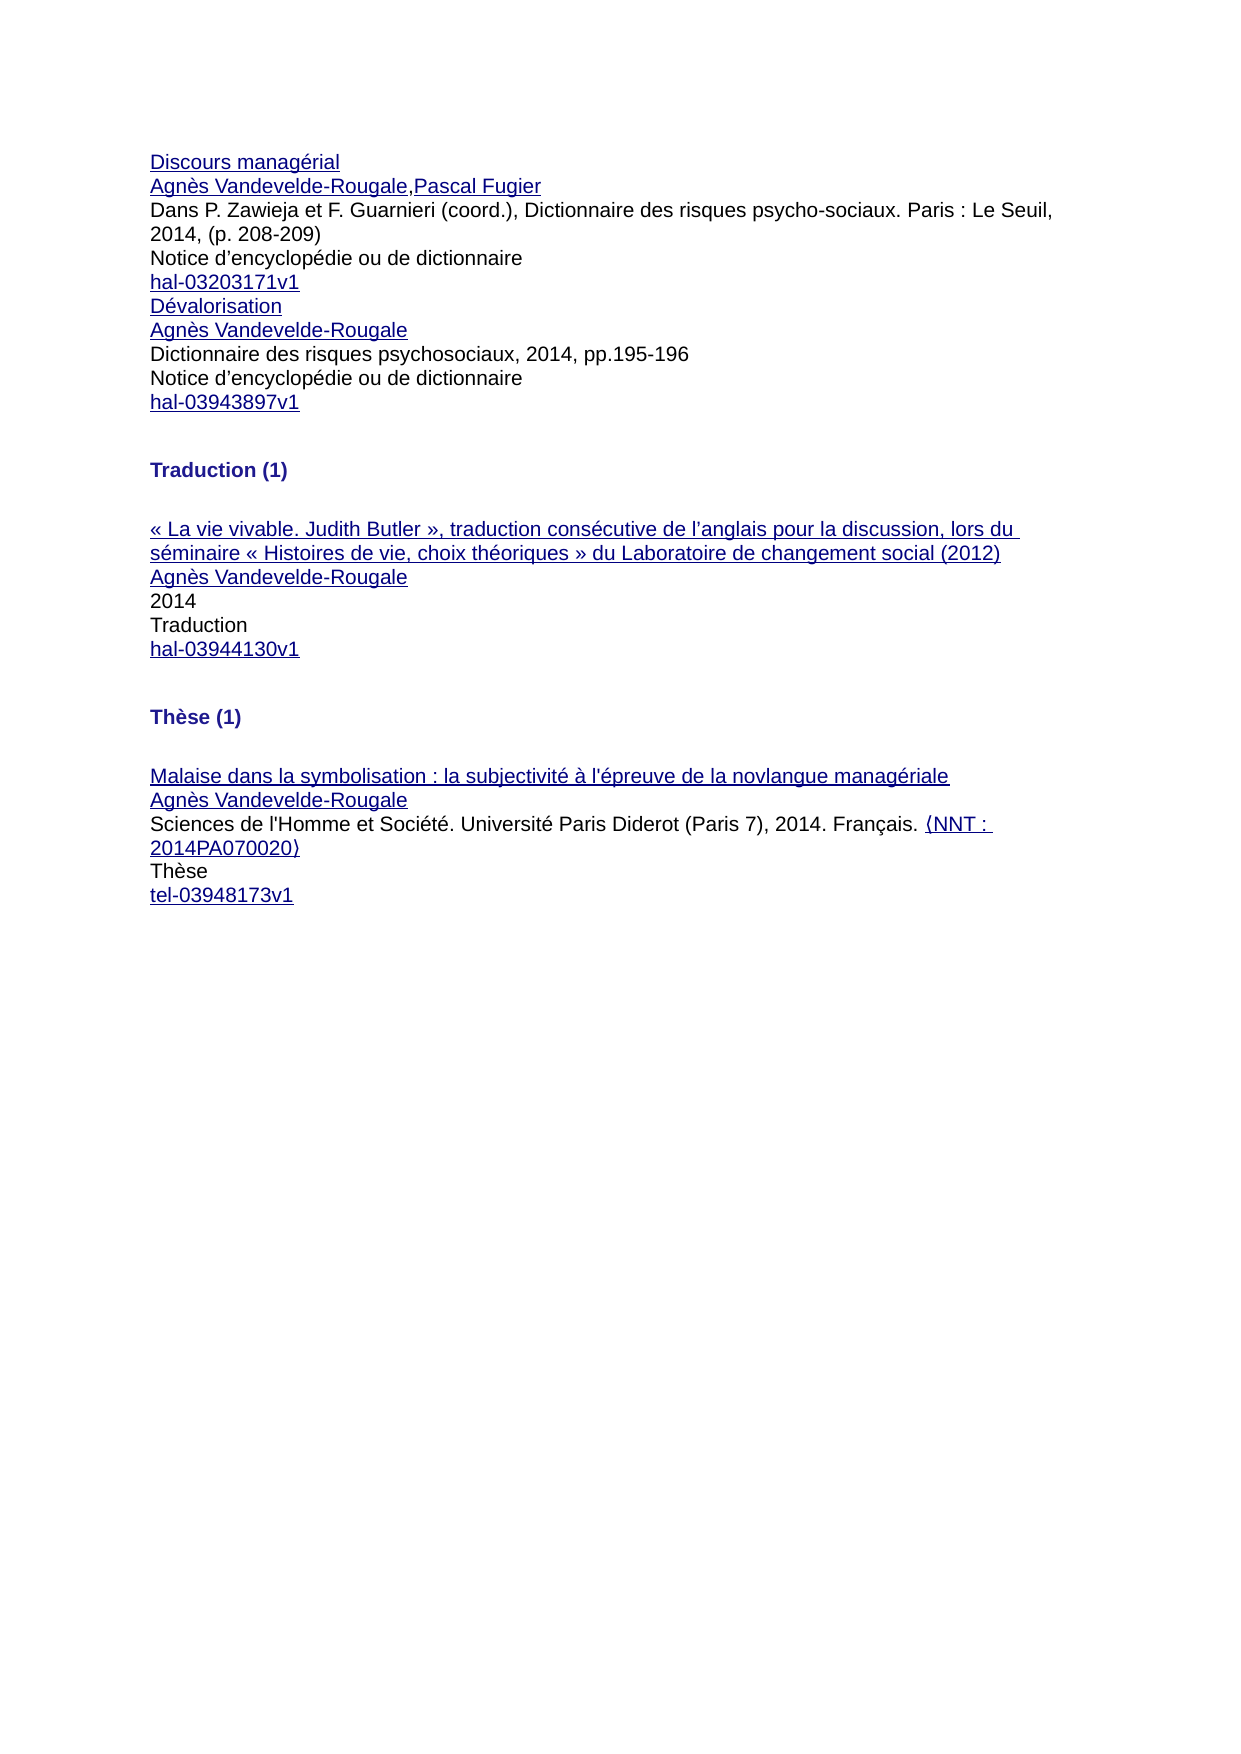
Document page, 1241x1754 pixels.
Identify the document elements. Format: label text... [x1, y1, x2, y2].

table_header Malaise dans la symbolisation : la subjectivité à l'épreuve de la novlangue managériale Agnès Vandevelde-Rougale Sciences de l'Homme et Société. Université Paris Diderot (Paris 7), 2014. Français. ⟨NNT : 2014PA070020⟩ Thèse tel-03948173v1 [150, 764, 1090, 907]
table_header « La vie vivable. Judith Butler », traduction consécutive de l’anglais pour la discussion, lors du séminaire « Histoires de vie, choix théoriques » du Laboratoire de changement social (2012) Agnès Vandevelde-Rougale 2014 Traduction hal-03944130v1 [150, 517, 1090, 660]
subtitle Thèse (1) [150, 705, 1090, 729]
subtitle Traduction (1) [150, 458, 1090, 482]
table_cell Dévalorisation Agnès Vandevelde-Rougale Dictionnaire des risques psychosociaux, 2014, pp.195-196 Notice d’encyclopédie ou de dictionnaire hal-03943897v1 [150, 294, 1090, 413]
table_cell Discours managérial Agnès Vandevelde-Rougale,Pascal Fugier Dans P. Zawieja et F. Guarnieri (coord.), Dictionnaire des risques psycho-sociaux. Paris : Le Seuil, 2014, (p. 208-209) Notice d’encyclopédie ou de dictionnaire hal-03203171v1 [150, 150, 1090, 294]
